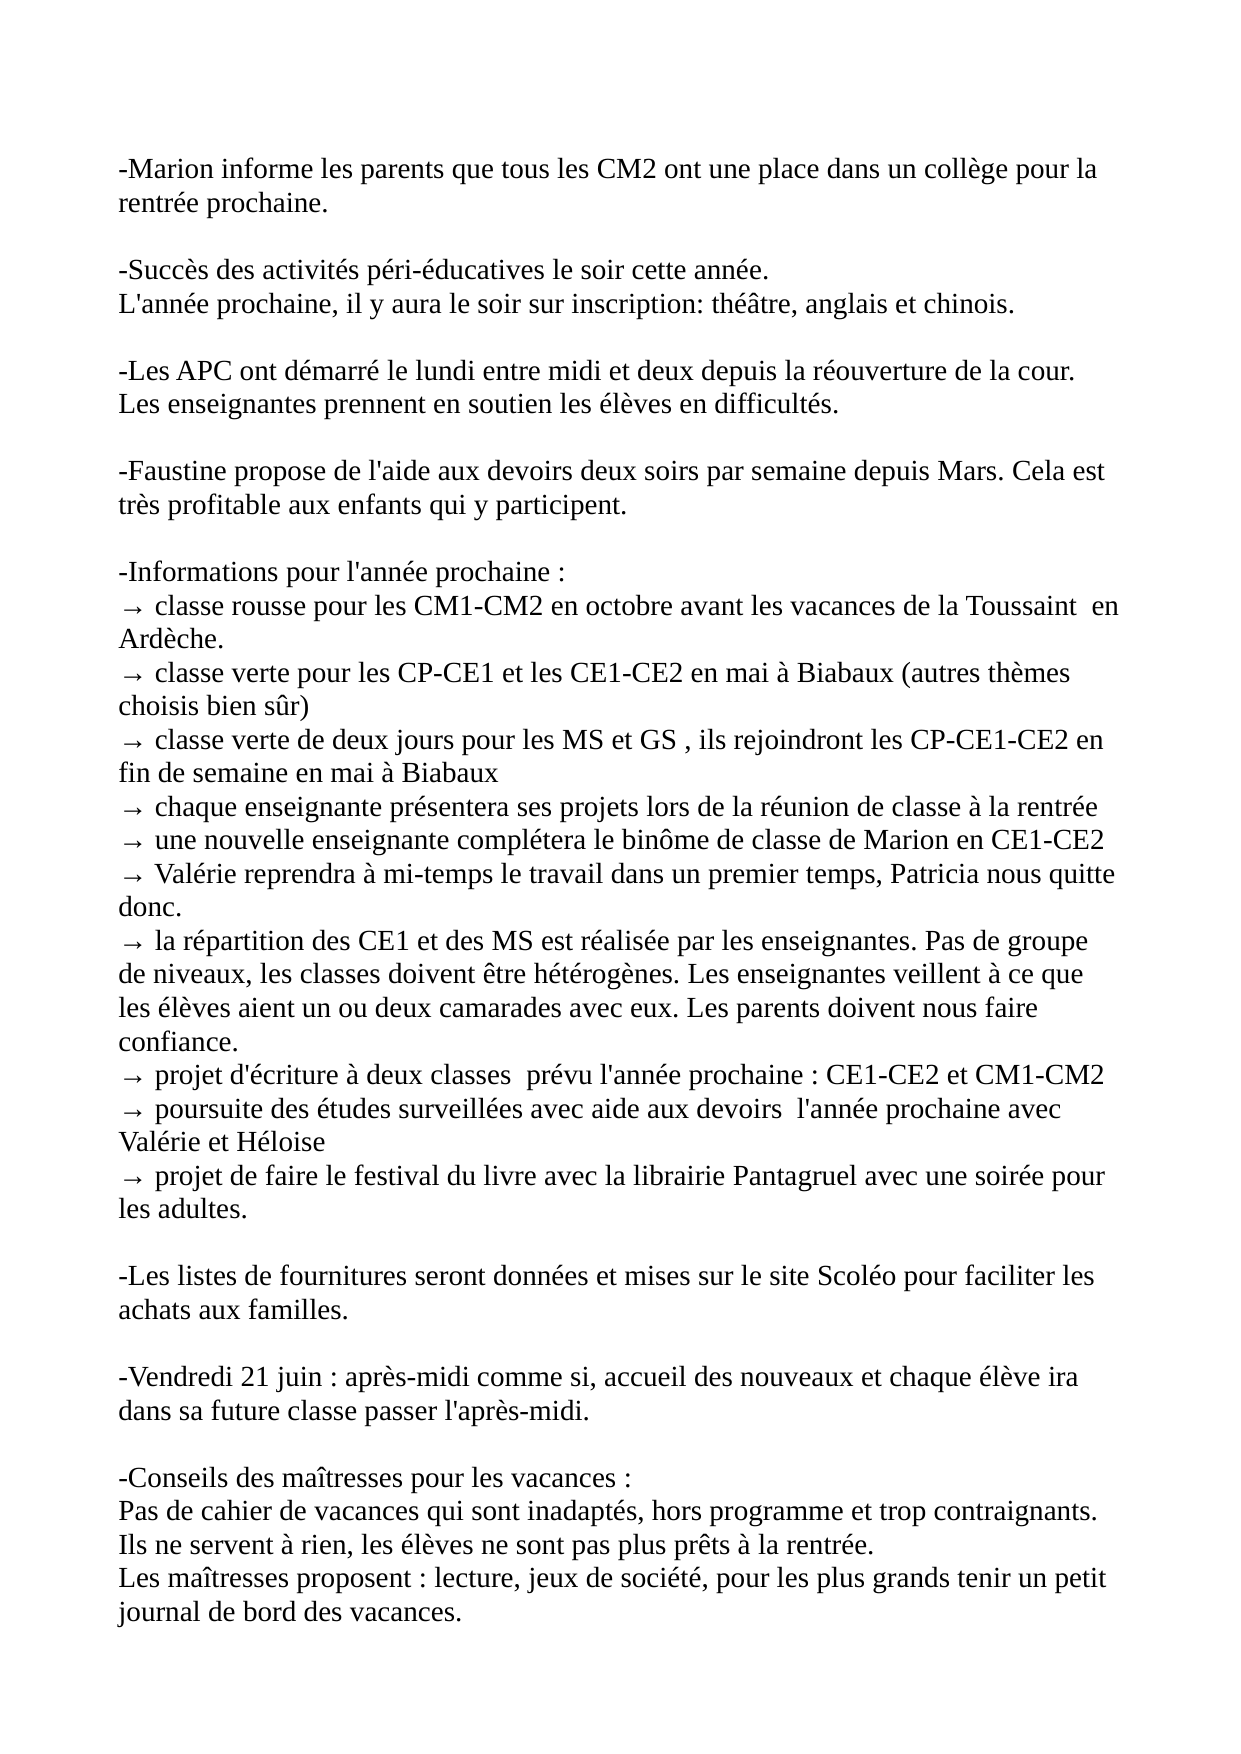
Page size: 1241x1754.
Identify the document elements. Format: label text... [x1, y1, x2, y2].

text -Informations pour l'année prochaine : [118, 554, 1122, 588]
text L'année prochaine, il y aura le soir sur inscription: théâtre, anglais et chinois. [118, 286, 1122, 319]
text → projet de faire le festival du livre avec la librairie Pantagruel avec une soirée pour les adultes. [118, 1158, 1122, 1225]
text -Marion informe les parents que tous les CM2 ont une place dans un collège pour la rentrée prochaine. [118, 152, 1122, 219]
text → la répartition des CE1 et des MS est réalisée par les enseignantes. Pas de groupe de niveaux, les classes doivent être hétérogènes. Les enseignantes veillent à ce que les élèves aient un ou deux camarades avec eux. Les parents doivent nous faire confiance. [118, 923, 1122, 1057]
text -Les listes de fournitures seront données et mises sur le site Scoléo pour faciliter les achats aux familles. [118, 1258, 1122, 1326]
text → chaque enseignante présentera ses projets lors de la réunion de classe à la rentrée [118, 789, 1122, 822]
text → classe verte pour les CP-CE1 et les CE1-CE2 en mai à Biabaux (autres thèmes choisis bien sûr) [118, 655, 1122, 722]
text → une nouvelle enseignante complétera le binôme de classe de Marion en CE1-CE2 [118, 822, 1122, 856]
text -Succès des activités péri-éducatives le soir cette année. [118, 252, 1122, 286]
text Les maîtresses proposent : lecture, jeux de société, pour les plus grands tenir un petit journal de bord des vacances. [118, 1560, 1122, 1627]
text -Conseils des maîtresses pour les vacances : [118, 1460, 1122, 1493]
text → classe rousse pour les CM1-CM2 en octobre avant les vacances de la Toussaint en Ardèche. [118, 588, 1122, 655]
text → projet d'écriture à deux classes prévu l'année prochaine : CE1-CE2 et CM1-CM2 [118, 1057, 1122, 1091]
text → Valérie reprendra à mi-temps le travail dans un premier temps, Patricia nous quitte donc. [118, 856, 1122, 923]
text → classe verte de deux jours pour les MS et GS , ils rejoindront les CP-CE1-CE2 en fin de semaine en mai à Biabaux [118, 722, 1122, 789]
text → poursuite des études surveillées avec aide aux devoirs l'année prochaine avec Valérie et Héloise [118, 1091, 1122, 1158]
text -Vendredi 21 juin : après-midi comme si, accueil des nouveaux et chaque élève ira dans sa future classe passer l'après-midi. [118, 1359, 1122, 1426]
text -Les APC ont démarré le lundi entre midi et deux depuis la réouverture de la cour. Les enseignantes prennent en soutien les élèves en difficultés. [118, 353, 1122, 420]
text -Faustine propose de l'aide aux devoirs deux soirs par semaine depuis Mars. Cela est très profitable aux enfants qui y participent. [118, 453, 1122, 521]
text Pas de cahier de vacances qui sont inadaptés, hors programme et trop contraignants. Ils ne servent à rien, les élèves ne sont pas plus prêts à la rentrée. [118, 1493, 1122, 1560]
